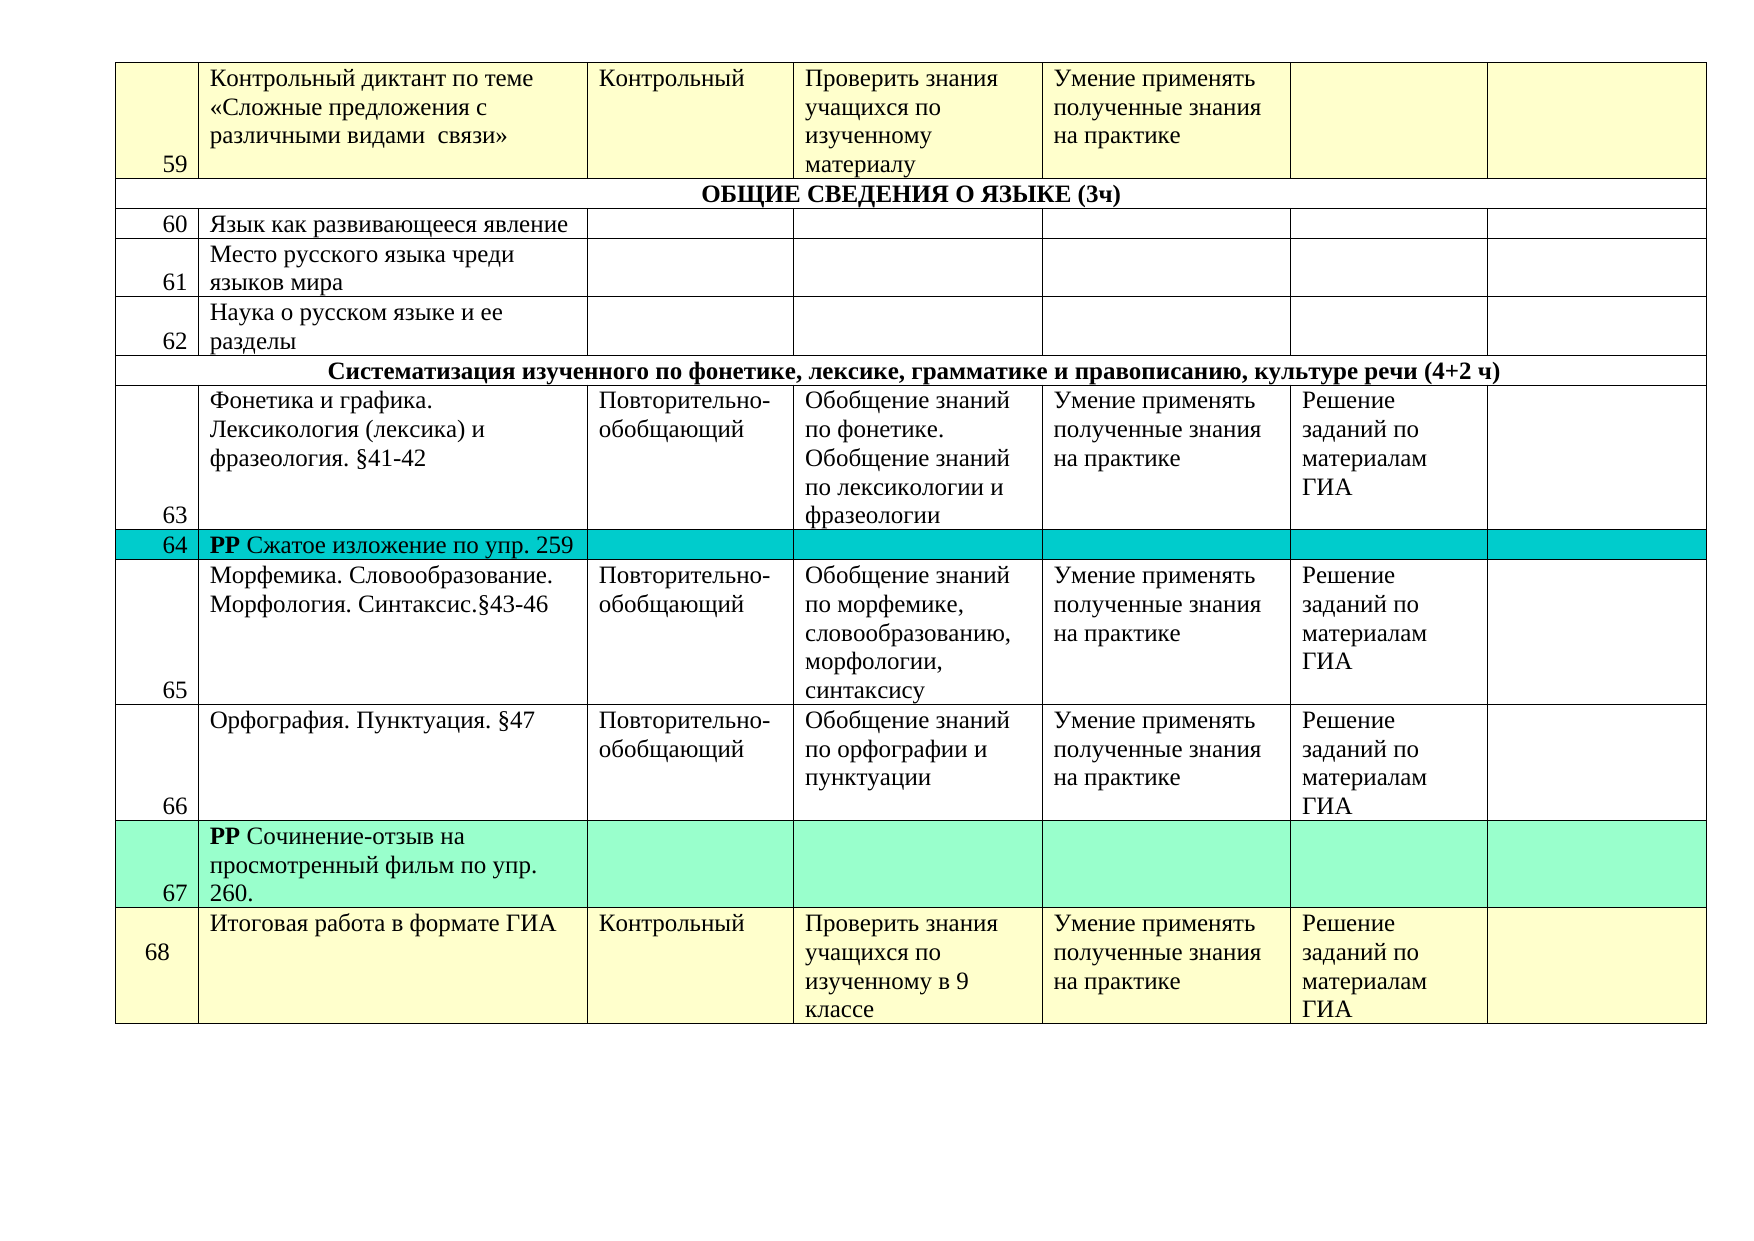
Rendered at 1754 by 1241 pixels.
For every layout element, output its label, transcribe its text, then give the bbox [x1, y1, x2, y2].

table_cell [1291, 821, 1487, 907]
table_cell Умение применять полученные знания на практике [1043, 908, 1290, 1023]
table_cell 66 [116, 705, 198, 820]
table_cell Проверить знания учащихся по изученному в 9 классе [794, 908, 1042, 1023]
table_cell Повторительно-обобщающий [588, 386, 793, 529]
table_cell [588, 209, 793, 238]
table_cell 62 [116, 297, 198, 355]
table_cell 60 [116, 209, 198, 238]
table_cell [1488, 560, 1706, 704]
table_cell [1043, 297, 1290, 355]
table_cell Обобщение знаний по морфемике, словообразованию, морфологии, синтаксису [794, 560, 1042, 704]
table_cell 59 [116, 63, 198, 178]
table_cell 65 [116, 560, 198, 704]
table_cell Умение применять полученные знания на практике [1043, 63, 1290, 178]
table_cell [1488, 705, 1706, 820]
table_cell Решение заданий по материалам ГИА [1291, 386, 1487, 529]
table_cell Фонетика и графика. Лексикология (лексика) и фразеология. §41-42 [199, 386, 587, 529]
table_cell [1291, 297, 1487, 355]
table_cell [794, 530, 1042, 559]
table_cell [1488, 209, 1706, 238]
table_cell [1291, 209, 1487, 238]
table_cell Проверить знания учащихся по изученному материалу [794, 63, 1042, 178]
table_cell [794, 239, 1042, 296]
table_cell [1488, 821, 1706, 907]
table_cell [794, 821, 1042, 907]
table_cell Контрольный [588, 908, 793, 1023]
table_cell Место русского языка чреди языков мира [199, 239, 587, 296]
table_cell Умение применять полученные знания на практике [1043, 560, 1290, 704]
table_cell Контрольный диктант по теме «Сложные предложения с различными видами связи» [199, 63, 587, 178]
table_cell РР Сочинение-отзыв на просмотренный фильм по упр. 260. [199, 821, 587, 907]
table_cell ОБЩИЕ СВЕДЕНИЯ О ЯЗЫКЕ (3ч) [116, 179, 1706, 208]
table_cell Обобщение знаний по орфографии и пунктуации [794, 705, 1042, 820]
table_cell [1043, 821, 1290, 907]
table_cell Контрольный [588, 63, 793, 178]
table_cell [1291, 530, 1487, 559]
table_cell [1488, 239, 1706, 296]
table_cell Решение заданий по материалам ГИА [1291, 560, 1487, 704]
table_cell [1043, 239, 1290, 296]
table_cell Систематизация изученного по фонетике, лексике, грамматике и правописанию, культуре речи (4+2 ч) [116, 356, 1706, 384]
table_cell Орфография. Пунктуация. §47 [199, 705, 587, 820]
table_cell 68 [116, 908, 198, 1023]
table_cell [1043, 530, 1290, 559]
table_cell [1488, 63, 1706, 178]
table_cell Язык как развивающееся явление [199, 209, 587, 238]
table_cell [1043, 209, 1290, 238]
table_cell [1488, 530, 1706, 559]
table_cell [588, 821, 793, 907]
table_cell [1291, 239, 1487, 296]
table_cell 61 [116, 239, 198, 296]
table_cell Итоговая работа в формате ГИА [199, 908, 587, 1023]
table_cell Решение заданий по материалам ГИА [1291, 908, 1487, 1023]
table_cell Повторительно-обобщающий [588, 560, 793, 704]
table_cell [794, 297, 1042, 355]
table_cell Обобщение знаний по фонетике. Обобщение знаний по лексикологии и фразеологии [794, 386, 1042, 529]
table_cell 63 [116, 386, 198, 529]
table_cell 67 [116, 821, 198, 907]
table_cell РР Сжатое изложение по упр. 259 [199, 530, 587, 559]
table_cell Умение применять полученные знания на практике [1043, 386, 1290, 529]
table_cell Решение заданий по материалам ГИА [1291, 705, 1487, 820]
table_cell Морфемика. Словообразование. Морфология. Синтаксис.§43-46 [199, 560, 587, 704]
table_cell [1488, 386, 1706, 529]
table_cell [1488, 297, 1706, 355]
table_cell Повторительно-обобщающий [588, 705, 793, 820]
table_cell [588, 297, 793, 355]
table_cell Наука о русском языке и ее разделы [199, 297, 587, 355]
table_cell [588, 530, 793, 559]
table_cell 64 [116, 530, 198, 559]
table_cell [1291, 63, 1487, 178]
table_cell [588, 239, 793, 296]
table_cell [794, 209, 1042, 238]
table_cell Умение применять полученные знания на практике [1043, 705, 1290, 820]
table_cell [1488, 908, 1706, 1023]
